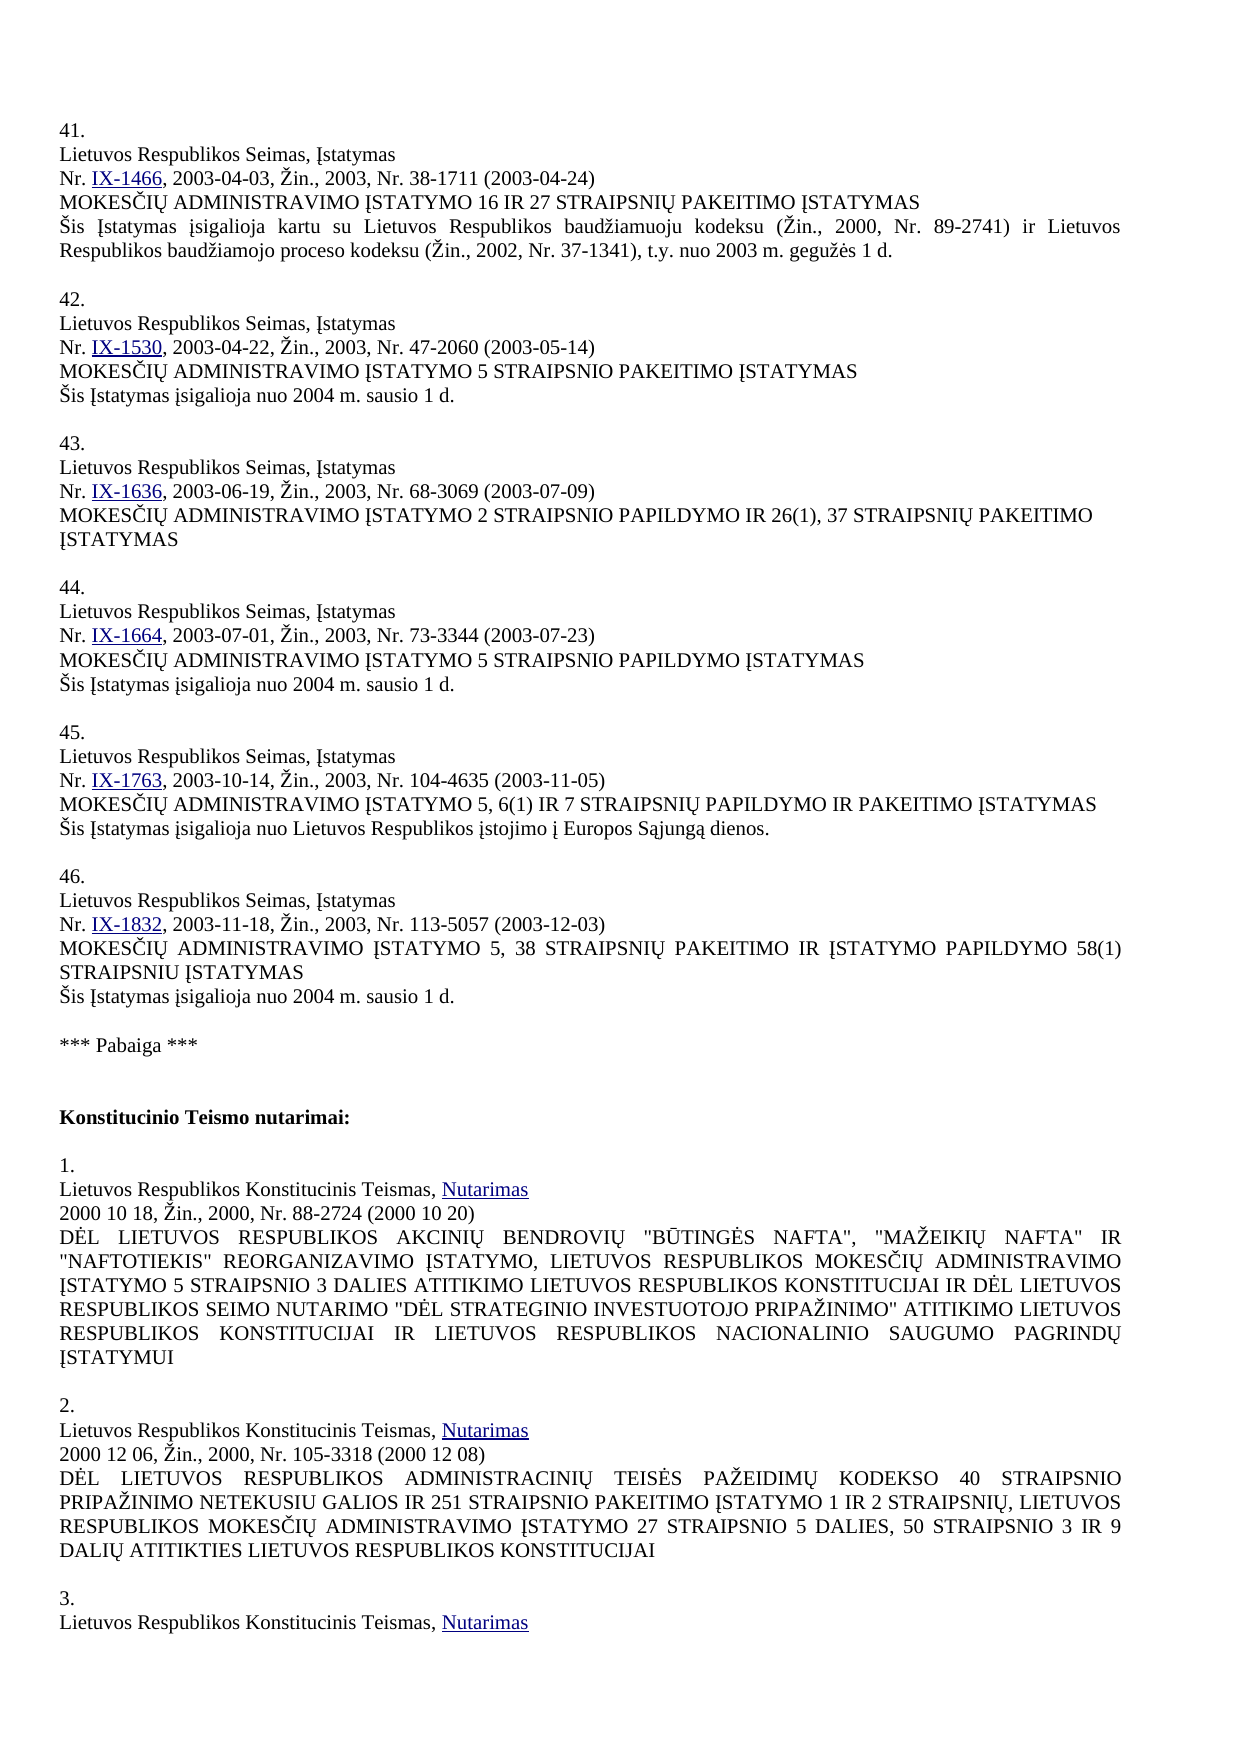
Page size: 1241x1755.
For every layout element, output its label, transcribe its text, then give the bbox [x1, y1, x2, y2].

text 41. [59, 118, 1122, 142]
text DĖL LIETUVOS RESPUBLIKOS AKCINIŲ BENDROVIŲ "BŪTINGĖS NAFTA", "MAŽEIKIŲ NAFTA" IR "NAFTOTIEKIS" REORGANIZAVIMO ĮSTATYMO, LIETUVOS RESPUBLIKOS MOKESČIŲ ADMINISTRAVIMO ĮSTATYMO 5 STRAIPSNIO 3 DALIES ATITIKIMO LIETUVOS RESPUBLIKOS KONSTITUCIJAI IR DĖL LIETUVOS RESPUBLIKOS SEIMO NUTARIMO "DĖL STRATEGINIO INVESTUOTOJO PRIPAŽINIMO" ATITIKIMO LIETUVOS RESPUBLIKOS KONSTITUCIJAI IR LIETUVOS RESPUBLIKOS NACIONALINIO SAUGUMO PAGRINDŲ ĮSTATYMUI [59, 1225, 1122, 1369]
text 2. [59, 1393, 1122, 1417]
text Nr. IX-1664, 2003-07-01, Žin., 2003, Nr. 73-3344 (2003-07-23) [59, 623, 1122, 647]
text 45. [59, 720, 1122, 744]
text 43. [59, 431, 1122, 455]
text Šis Įstatymas įsigalioja kartu su Lietuvos Respublikos baudžiamuoju kodeksu (Žin., 2000, Nr. 89-2741) ir Lietuvos Respublikos baudžiamojo proceso kodeksu (Žin., 2002, Nr. 37-1341), t.y. nuo 2003 m. gegužės 1 d. [59, 214, 1122, 262]
text 3. [59, 1586, 1122, 1610]
text Nr. IX-1763, 2003-10-14, Žin., 2003, Nr. 104-4635 (2003-11-05) [59, 768, 1122, 792]
text MOKESČIŲ ADMINISTRAVIMO ĮSTATYMO 5, 38 STRAIPSNIŲ PAKEITIMO IR ĮSTATYMO PAPILDYMO 58(1) STRAIPSNIU ĮSTATYMAS [59, 936, 1122, 984]
text Šis Įstatymas įsigalioja nuo 2004 m. sausio 1 d. [59, 383, 1122, 407]
text Nr. IX-1466, 2003-04-03, Žin., 2003, Nr. 38-1711 (2003-04-24) [59, 166, 1122, 190]
text Lietuvos Respublikos Konstitucinis Teismas, Nutarimas [59, 1417, 1122, 1442]
text Šis Įstatymas įsigalioja nuo 2004 m. sausio 1 d. [59, 672, 1122, 696]
text Lietuvos Respublikos Seimas, Įstatymas [59, 142, 1122, 166]
text 42. [59, 287, 1122, 311]
text MOKESČIŲ ADMINISTRAVIMO ĮSTATYMO 5, 6(1) IR 7 STRAIPSNIŲ PAPILDYMO IR PAKEITIMO ĮSTATYMAS [59, 792, 1122, 816]
text Lietuvos Respublikos Konstitucinis Teismas, Nutarimas [59, 1610, 1122, 1634]
text 1. [59, 1153, 1122, 1177]
text Lietuvos Respublikos Seimas, Įstatymas [59, 744, 1122, 768]
text Nr. IX-1530, 2003-04-22, Žin., 2003, Nr. 47-2060 (2003-05-14) [59, 335, 1122, 359]
text Nr. IX-1832, 2003-11-18, Žin., 2003, Nr. 113-5057 (2003-12-03) [59, 912, 1122, 936]
text Konstitucinio Teismo nutarimai: [59, 1105, 1122, 1129]
text *** Pabaiga *** [59, 1032, 1122, 1057]
text MOKESČIŲ ADMINISTRAVIMO ĮSTATYMO 16 IR 27 STRAIPSNIŲ PAKEITIMO ĮSTATYMAS [59, 190, 1122, 214]
text 44. [59, 575, 1122, 599]
text Nr. IX-1636, 2003-06-19, Žin., 2003, Nr. 68-3069 (2003-07-09) [59, 479, 1122, 503]
text 2000 10 18, Žin., 2000, Nr. 88-2724 (2000 10 20) [59, 1201, 1122, 1225]
text Lietuvos Respublikos Konstitucinis Teismas, Nutarimas [59, 1177, 1122, 1201]
text 2000 12 06, Žin., 2000, Nr. 105-3318 (2000 12 08) [59, 1442, 1122, 1466]
text Šis Įstatymas įsigalioja nuo Lietuvos Respublikos įstojimo į Europos Sąjungą dienos. [59, 816, 1122, 840]
text MOKESČIŲ ADMINISTRAVIMO ĮSTATYMO 2 STRAIPSNIO PAPILDYMO IR 26(1), 37 STRAIPSNIŲ PAKEITIMO ĮSTATYMAS [59, 503, 1122, 551]
text 46. [59, 864, 1122, 888]
text DĖL LIETUVOS RESPUBLIKOS ADMINISTRACINIŲ TEISĖS PAŽEIDIMŲ KODEKSO 40 STRAIPSNIO PRIPAŽINIMO NETEKUSIU GALIOS IR 251 STRAIPSNIO PAKEITIMO ĮSTATYMO 1 IR 2 STRAIPSNIŲ, LIETUVOS RESPUBLIKOS MOKESČIŲ ADMINISTRAVIMO ĮSTATYMO 27 STRAIPSNIO 5 DALIES, 50 STRAIPSNIO 3 IR 9 DALIŲ ATITIKTIES LIETUVOS RESPUBLIKOS KONSTITUCIJAI [59, 1466, 1122, 1562]
text Šis Įstatymas įsigalioja nuo 2004 m. sausio 1 d. [59, 984, 1122, 1008]
text Lietuvos Respublikos Seimas, Įstatymas [59, 311, 1122, 335]
text Lietuvos Respublikos Seimas, Įstatymas [59, 599, 1122, 623]
text Lietuvos Respublikos Seimas, Įstatymas [59, 455, 1122, 479]
text Lietuvos Respublikos Seimas, Įstatymas [59, 888, 1122, 912]
text MOKESČIŲ ADMINISTRAVIMO ĮSTATYMO 5 STRAIPSNIO PAKEITIMO ĮSTATYMAS [59, 359, 1122, 383]
text MOKESČIŲ ADMINISTRAVIMO ĮSTATYMO 5 STRAIPSNIO PAPILDYMO ĮSTATYMAS [59, 647, 1122, 672]
